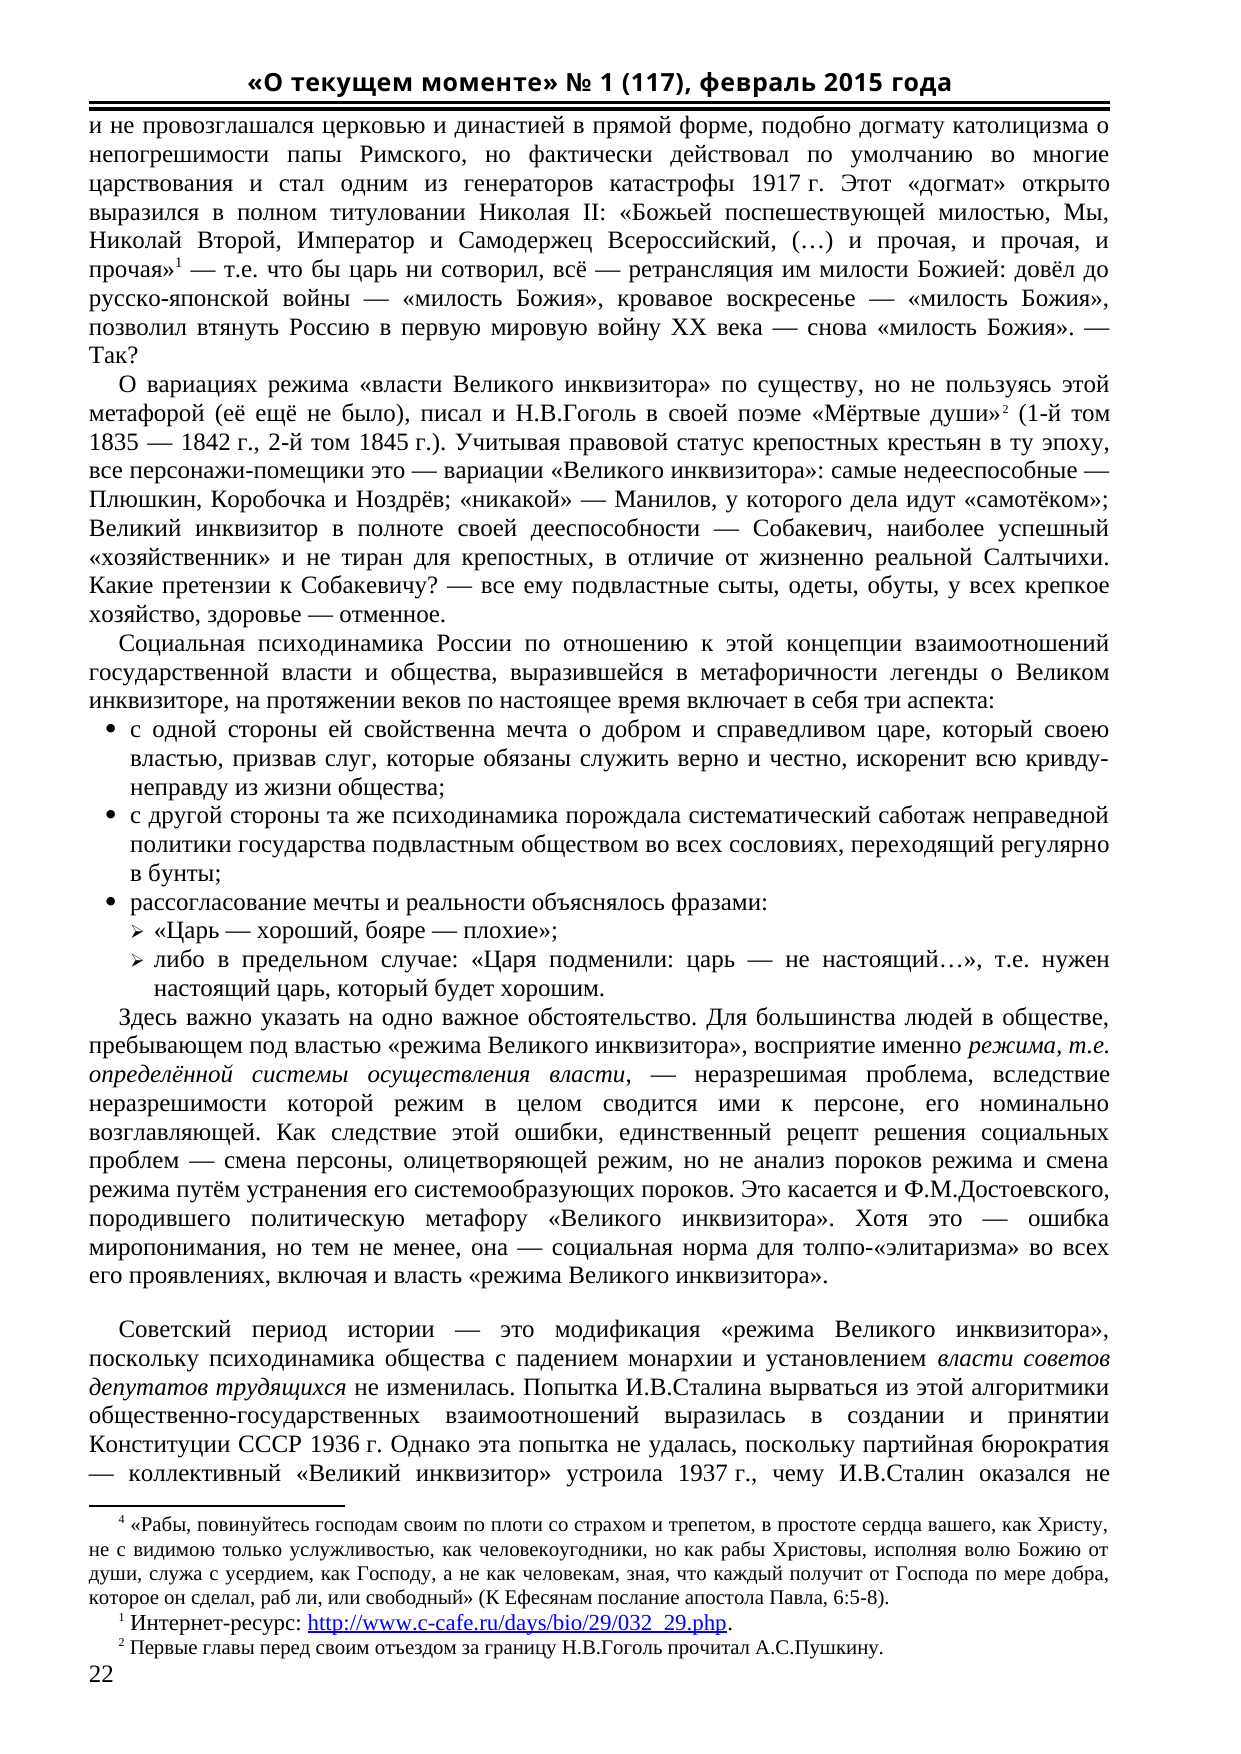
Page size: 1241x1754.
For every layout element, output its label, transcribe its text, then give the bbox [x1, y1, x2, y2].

list либо в предельном случае: «Царя подменили: царь — не настоящий…», т.е. нужен настоящий царь, который будет хорошим. [130, 944, 1110, 1002]
text Социальная психодинамика России по отношению к этой концепции взаимоотношений государственной власти и общества, выразившейся в метафоричности легенды о Великом инквизиторе, на протяжении веков по настоящее время включает в себя три аспекта: [89, 628, 1110, 714]
list рассогласование мечты и реальности объяснялось фразами: [106, 887, 1110, 916]
text и не провозглашался церковью и династией в прямой форме, подобно догмату католицизма о непогрешимости папы Римского, но фактически действовал по умолчанию во многие царствования и стал одним из генераторов катастрофы 1917 г. Этот «догмат» открыто выразился в полном титуловании Николая II: «Божьей поспешествующей милостью, Мы, Николай Второй, Император и Самодержец Всероссийский, (…) и прочая, и прочая, и прочая» — т.е. что бы царь ни сотворил, всё — ретрансляция им милости Божией: довёл до русско-японской войны — «милость Божия», кровавое воскресенье — «милость Божия», позволил втянуть Россию в первую мировую войну ХХ века — снова «милость Божия». — Так? [89, 111, 1110, 369]
list с одной стороны ей свойственна мечта о добром и справедливом царе, который своею властью, призвав слуг, которые обязаны служить верно и честно, искоренит всю кривду-неправду из жизни общества; [106, 714, 1110, 801]
text О вариациях режима «власти Великого инквизитора» по существу, но не пользуясь этой метафорой (её ещё не было), писал и Н.В.Гоголь в своей поэме «Мёртвые души» (1‑й том 1835 — 1842 г., 2‑й том 1845 г.). Учитывая правовой статус крепостных крестьян в ту эпоху, все персонажи-помещики это — вариации «Великого инквизитора»: самые недееспособные — Плюшкин, Коробочка и Ноздрёв; «никакой» — Манилов, у которого дела идут «самотёком»; Великий инквизитор в полноте своей дееспособности — Собакевич, наиболее успешный «хозяйственник» и не тиран для крепостных, в отличие от жизненно реальной Салтычихи. Какие претензии к Собакевичу? — все ему подвластные сыты, одеты, обуты, у всех крепкое хозяйство, здоровье — отменное. [89, 369, 1110, 628]
text «Рабы, повинуйтесь господам своим по плоти со страхом и трепетом, в простоте сердца вашего, как Христу, не с видимою только услужливостью, как человекоугодники, но как рабы Христовы, исполняя волю Божию от души, служа с усердием, как Господу, а не как человекам, зная, что каждый получит от Господа по мере добра, которое он сделал, раб ли, или свободный» (К Ефесянам послание апостола Павла, 6:5-8). [89, 1512, 1110, 1609]
text Здесь важно указать на одно важное обстоятельство. Для большинства людей в обществе, пребывающем под властью «режима Великого инквизитора», восприятие именно режима, т.е. определённой системы осуществления власти, — неразрешимая проблема, вследствие неразрешимости которой режим в целом сводится ими к персоне, его номинально возглавляющей. Как следствие этой ошибки, единственный рецепт решения социальных проблем — смена персоны, олицетворяющей режим, но не анализ пороков режима и смена режима путём устранения его системообразующих пороков. Это касается и Ф.М.Достоевского, породившего политическую метафору «Великого инквизитора». Хотя это — ошибка миропонимания, но тем не менее, она — социальная норма для толпо-«элитаризма» во всех его проявлениях, включая и власть «режима Великого инквизитора». [89, 1002, 1110, 1289]
text Первые главы перед своим отъездом за границу Н.В.Гоголь прочитал А.С.Пушкину. [89, 1635, 1110, 1659]
list «Царь — хороший, бояре — плохие»; [130, 916, 1110, 944]
list с другой стороны та же психодинамика порождала систематический саботаж неправедной политики государства подвластным обществом во всех сословиях, переходящий регулярно в бунты; [106, 801, 1110, 887]
text Интернет-ресурс: http://www.c-cafe.ru/days/bio/29/032_29.php. [89, 1609, 1110, 1635]
text Советский период истории — это модификация «режима Великого инквизитора», поскольку психодинамика общества с падением монархии и установлением власти советов депутатов трудящихся не изменилась. Попытка И.В.Сталина вырваться из этой алгоритмики общественно-государственных взаимоотношений выразилась в создании и принятии Конституции СССР 1936 г. Однако эта попытка не удалась, поскольку партийная бюрократия — коллективный «Великий инквизитор» устроила 1937 г., чему И.В.Сталин оказался не [89, 1314, 1110, 1487]
